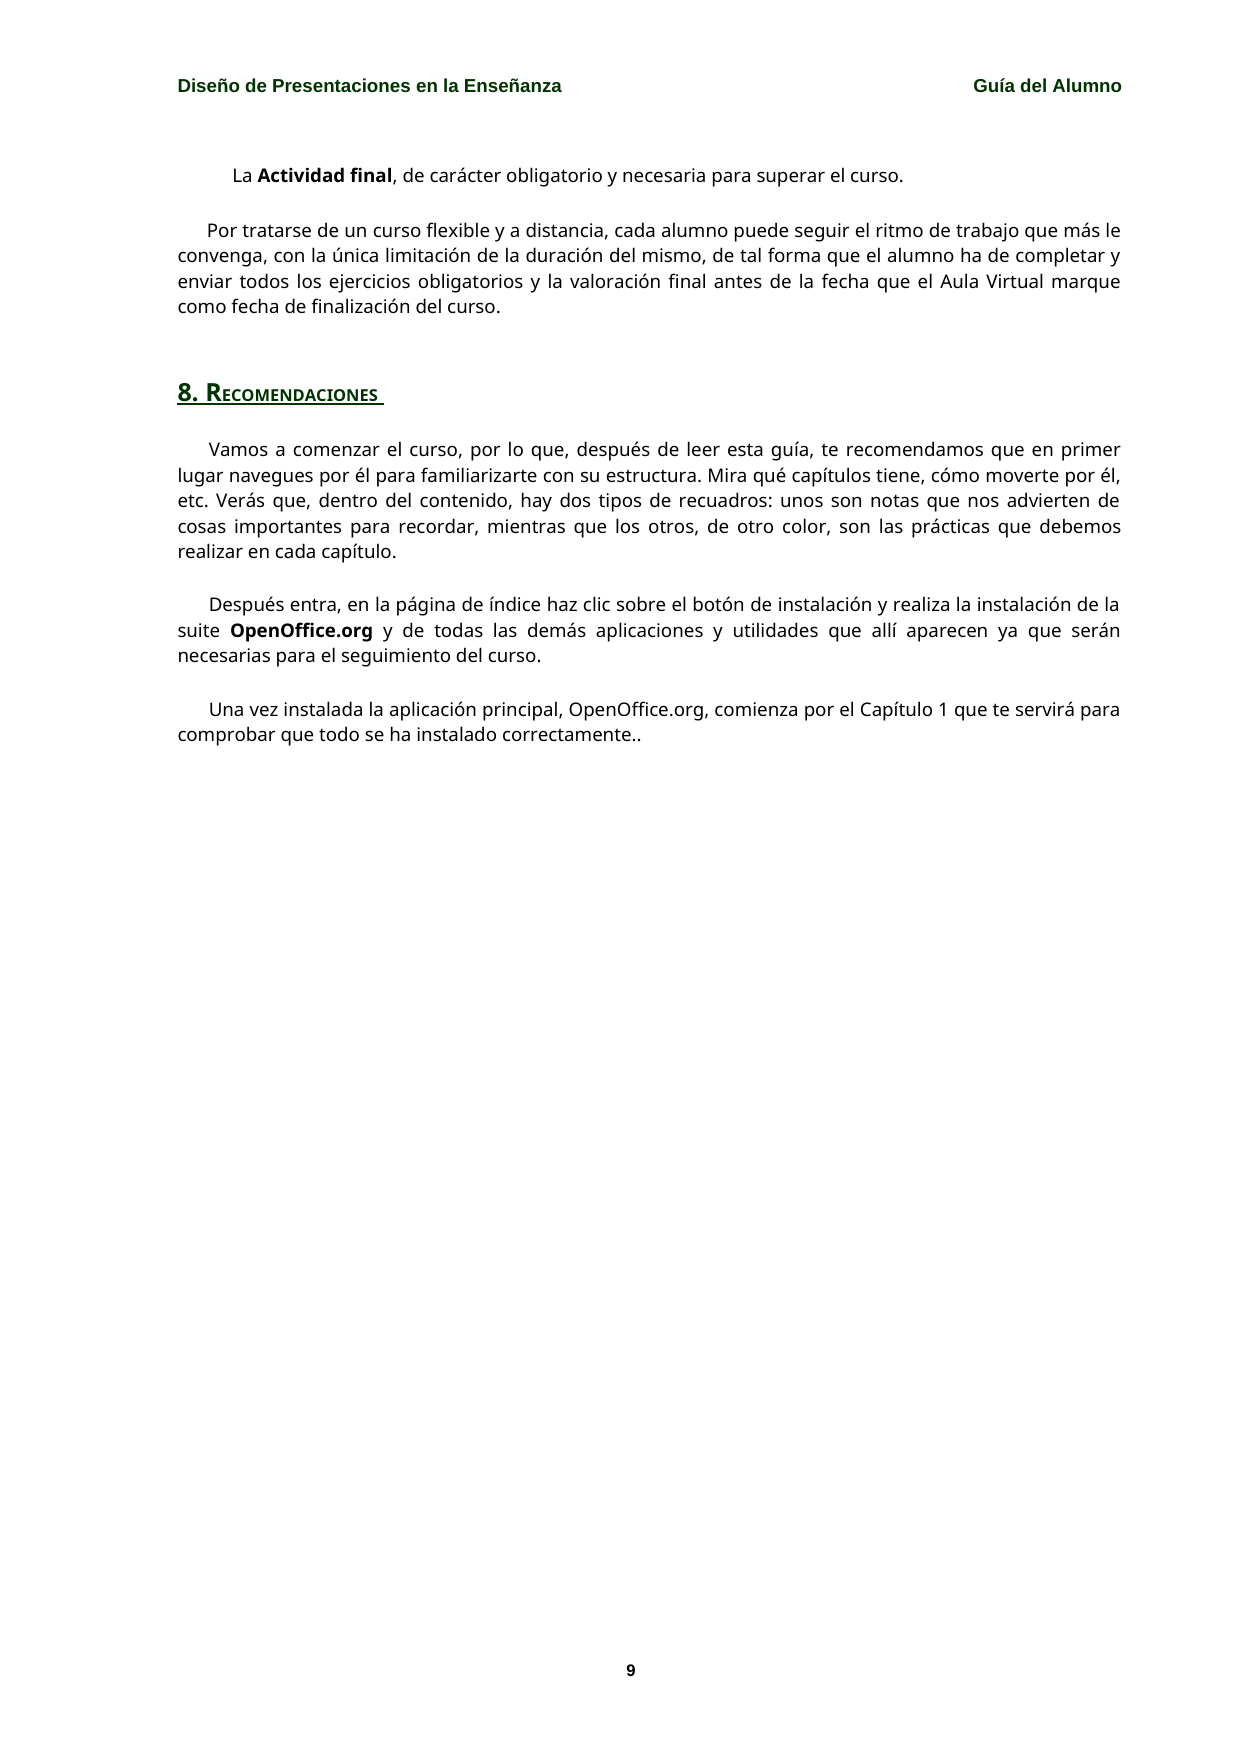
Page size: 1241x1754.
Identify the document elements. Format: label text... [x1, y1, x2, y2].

table_cell Por tratarse de un curso flexible y a distancia, cada alumno puede seguir el ritmo de trabajo que más le convenga, con la única limitación de la duración del mismo, de tal forma que el alumno ha de completar y enviar todos los ejercicios obligatorios y la valoración final antes de la fecha que el Aula Virtual marque como fecha de finalización del curso. [177, 217, 1122, 319]
table_cell Una vez instalada la aplicación principal, OpenOffice.org, comienza por el Capítulo 1 que te servirá para comprobar que todo se ha instalado correctamente.. [177, 696, 1122, 747]
table_cell [177, 148, 214, 162]
table_header 8. Recomendaciones [177, 375, 1122, 409]
table_cell La Actividad final, de carácter obligatorio y necesaria para superar el curso. [232, 162, 1122, 189]
table_cell [177, 564, 1122, 592]
table_cell [215, 162, 232, 189]
table_cell [177, 668, 1122, 696]
table_cell [177, 409, 1122, 436]
table_cell [177, 189, 1122, 217]
table_cell [215, 148, 232, 162]
table_cell [232, 148, 1122, 162]
table_cell Vamos a comenzar el curso, por lo que, después de leer esta guía, te recomendamos que en primer lugar navegues por él para familiarizarte con su estructura. Mira qué capítulos tiene, cómo moverte por él, etc. Verás que, dentro del contenido, hay dos tipos de recuadros: unos son notas que nos advierten de cosas importantes para recordar, mientras que los otros, de otro color, son las prácticas que debemos realizar en cada capítulo. [177, 436, 1122, 564]
table_cell [177, 162, 214, 189]
table_cell Después entra, en la página de índice haz clic sobre el botón de instalación y realiza la instalación de la suite OpenOffice.org y de todas las demás aplicaciones y utilidades que allí aparecen ya que serán necesarias para el seguimiento del curso. [177, 592, 1122, 668]
